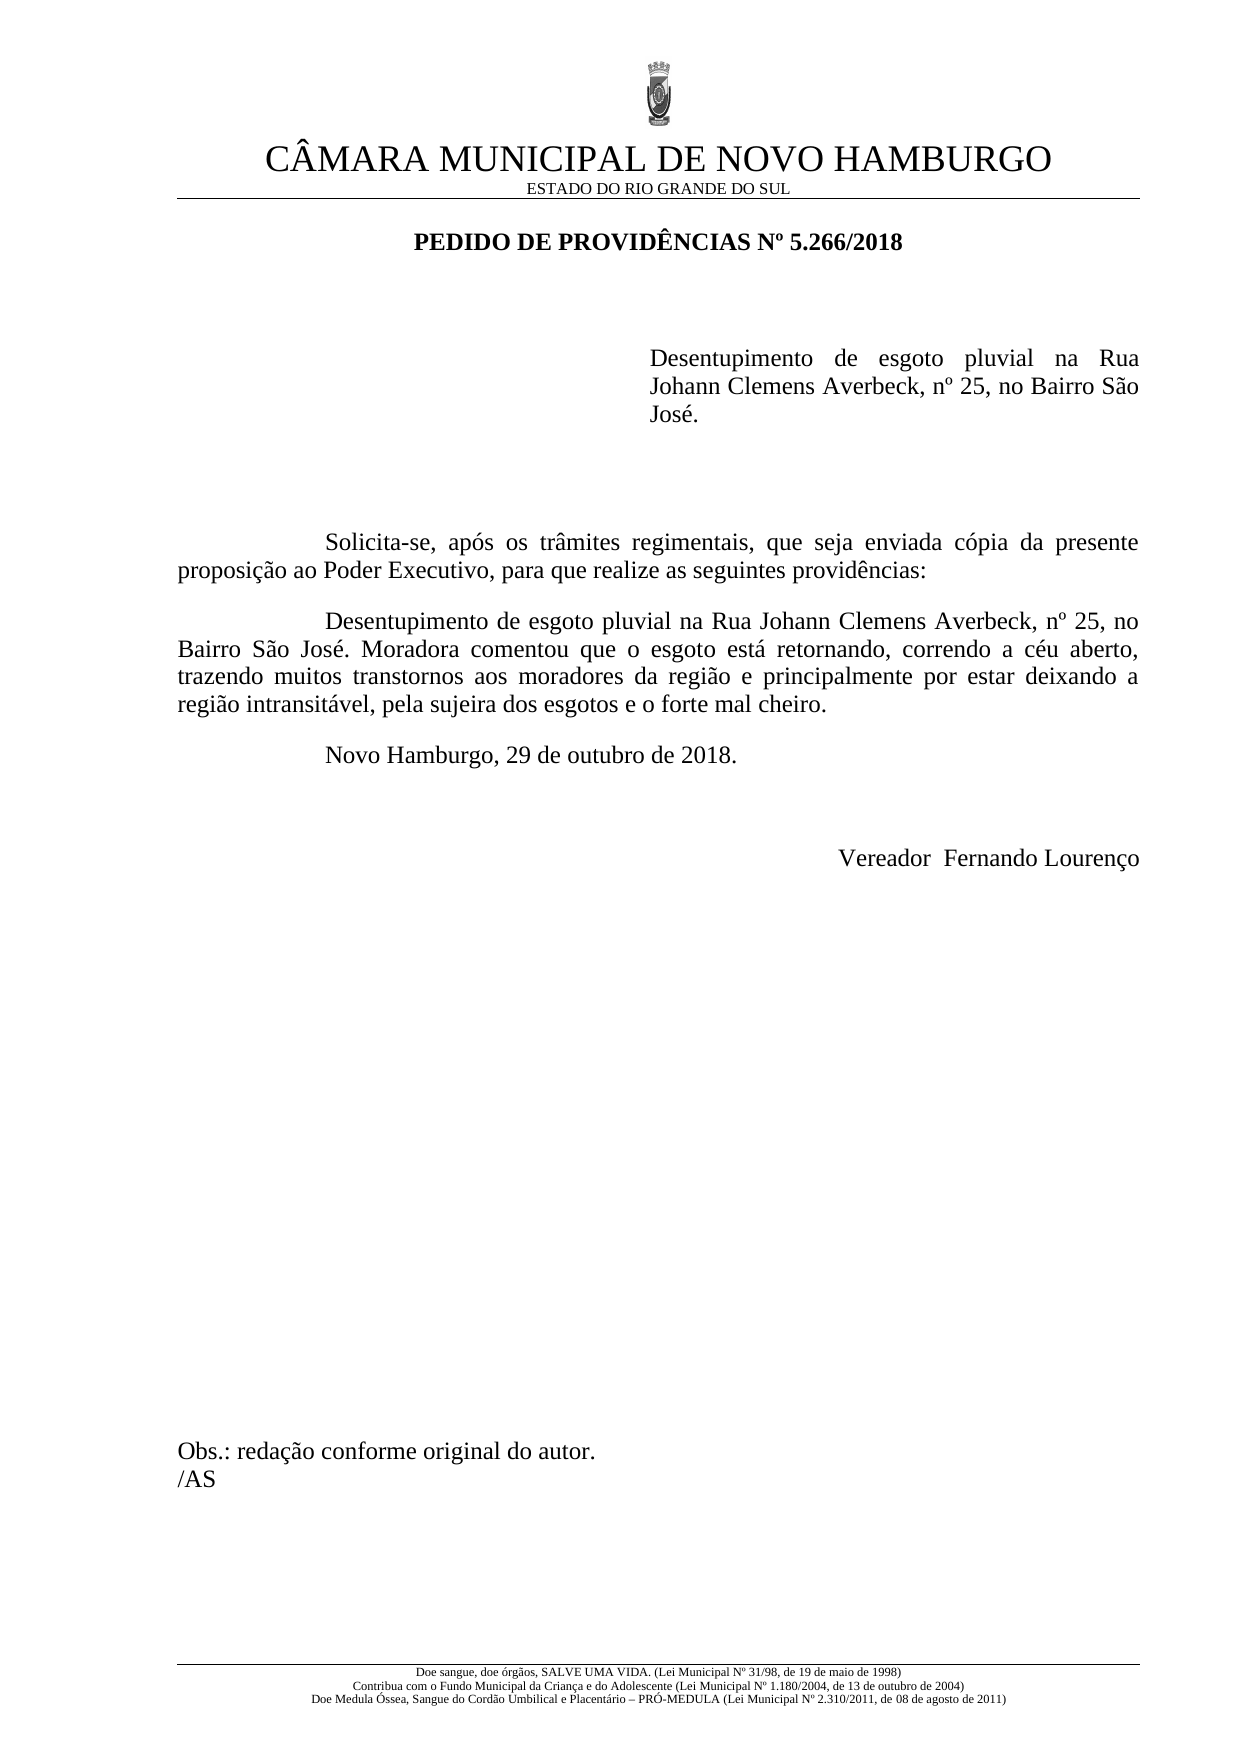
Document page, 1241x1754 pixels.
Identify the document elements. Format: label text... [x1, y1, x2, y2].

text Desentupimento de esgoto pluvial na Rua Johann Clemens Averbeck, nº 25, no Bairro São José. Moradora comentou que o esgoto está retornando, correndo a céu aberto, trazendo muitos transtornos aos moradores da região e principalmente por estar deixando a região intransitável, pela sujeira dos esgotos e o forte mal cheiro. [177, 607, 1140, 718]
text Novo Hamburgo, 29 de outubro de 2018. [177, 741, 1140, 769]
text /AS [177, 1465, 1140, 1493]
text PEDIDO DE PROVIDÊNCIAS Nº 5.266/2018 [177, 228, 1140, 256]
text Desentupimento de esgoto pluvial na Rua Johann Clemens Averbeck, nº 25, no Bairro São José. [649, 344, 1140, 428]
text Solicita-se, após os trâmites regimentais, que seja enviada cópia da presente proposição ao Poder Executivo, para que realize as seguintes providências: [177, 528, 1140, 583]
text Vereador Fernando Lourenço [177, 844, 1140, 872]
text Obs.: redação conforme original do autor. [177, 1437, 1140, 1465]
